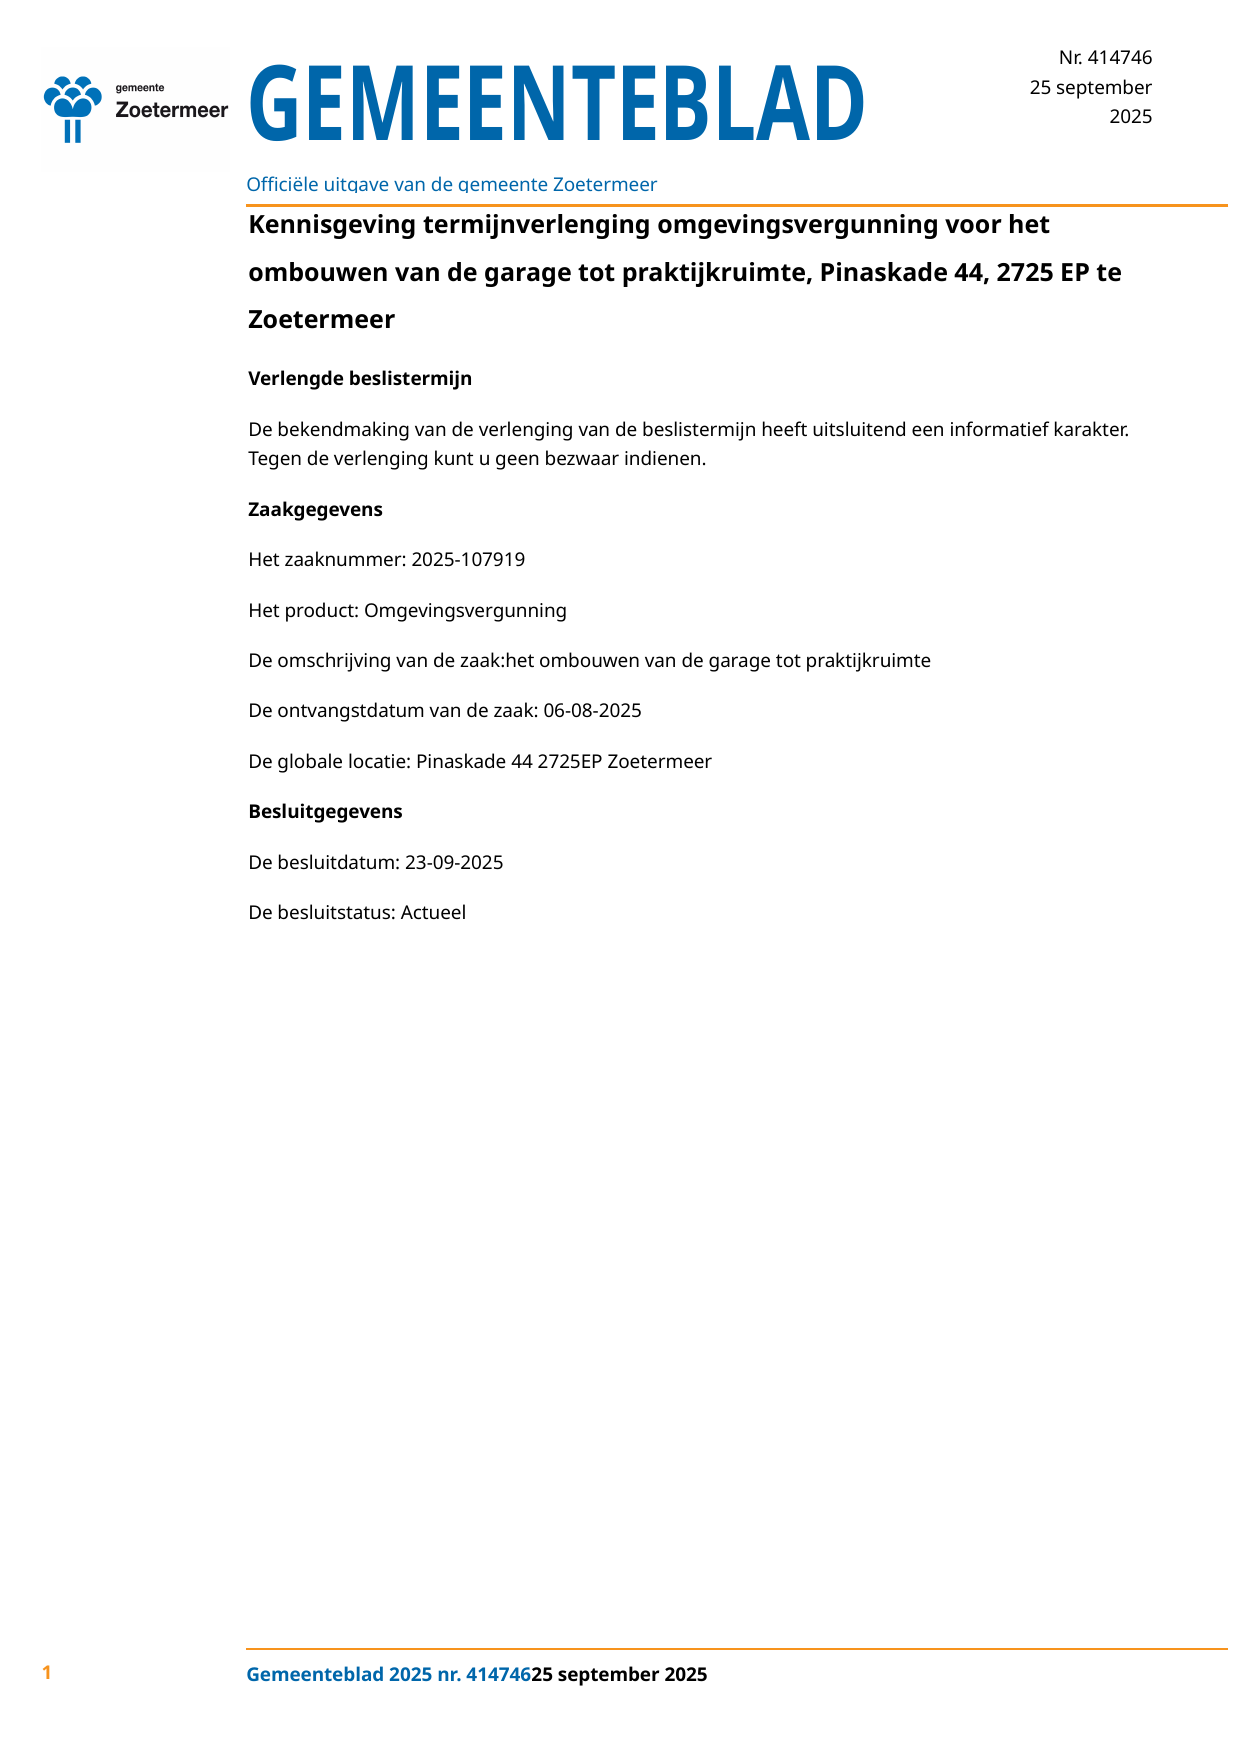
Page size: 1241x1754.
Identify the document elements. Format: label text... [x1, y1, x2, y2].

text Besluitgegevens [248, 798, 1152, 824]
text Het product: Omgevingsvergunning [248, 597, 1152, 622]
text Verlengde beslistermijn [248, 366, 1152, 391]
text De bekendmaking van de verlenging van de beslistermijn heeft uitsluitend een informatief karakter. Tegen de verlenging kunt u geen bezwaar indienen. [248, 416, 1152, 471]
text De omschrijving van de zaak:het ombouwen van de garage tot praktijkruimte [248, 647, 1152, 673]
picture [41, 47, 231, 172]
text Zaakgegevens [248, 496, 1152, 522]
text Kennisgeving termijnverlenging omgevingsvergunning voor het ombouwen van de garage tot praktijkruimte, Pinaskade 44, 2725 EP te Zoetermeer [248, 207, 1152, 336]
text De besluitstatus: Actueel [248, 899, 1152, 925]
text De globale locatie: Pinaskade 44 2725EP Zoetermeer [248, 748, 1152, 774]
text De ontvangstdatum van de zaak: 06-08-2025 [248, 698, 1152, 723]
text De besluitdatum: 23-09-2025 [248, 849, 1152, 874]
text Het zaaknummer: 2025-107919 [248, 546, 1152, 572]
